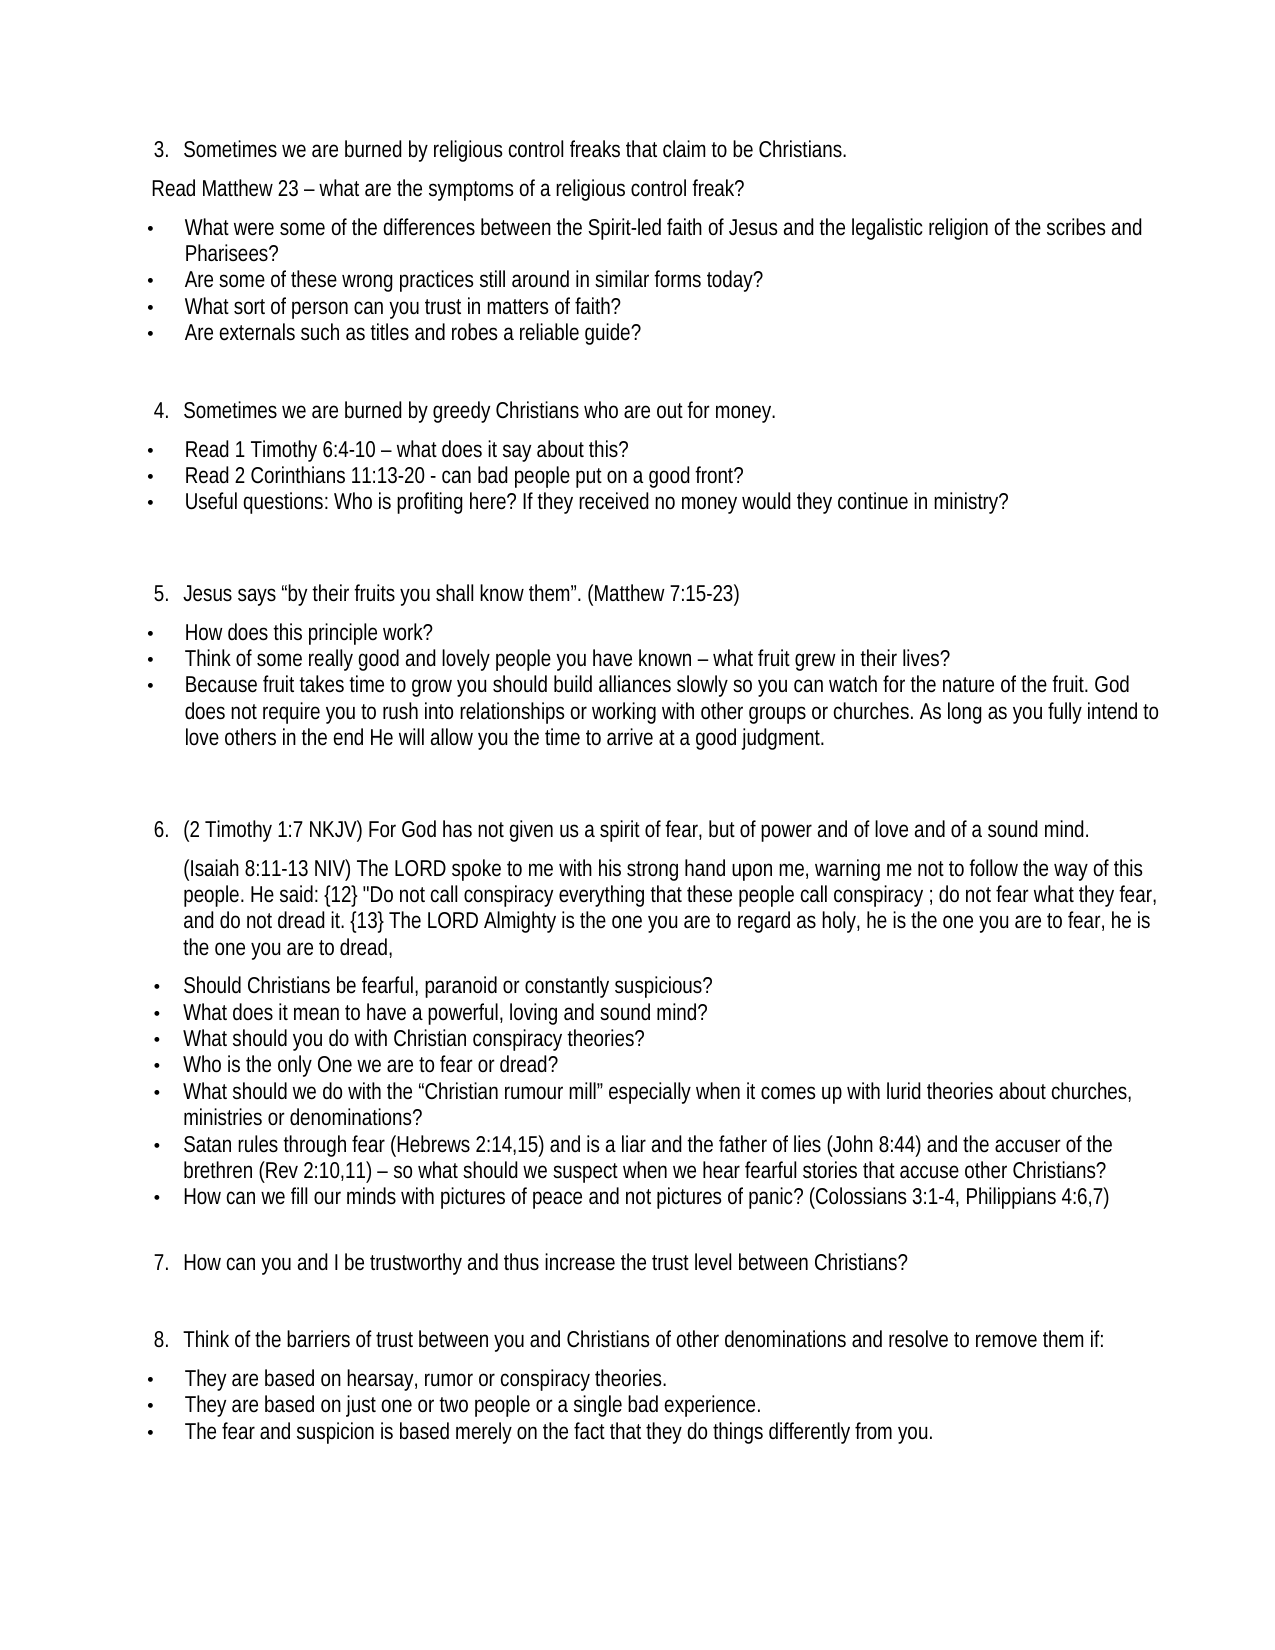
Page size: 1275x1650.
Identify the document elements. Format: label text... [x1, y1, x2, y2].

list Should Christians be fearful, paranoid or constantly suspicious? [154, 972, 1166, 999]
list They are based on just one or two people or a single bad experience. [147, 1391, 1166, 1418]
list How does this principle work? [147, 619, 1166, 645]
list What were some of the differences between the Spirit-led faith of Jesus and the legalistic religion of the scribes and Pharisees? [147, 213, 1166, 266]
list Read 2 Corinthians 11:13-20 - can bad people put on a good front? [147, 462, 1166, 488]
list Think of some really good and lovely people you have known – what fruit grew in their lives? [147, 645, 1166, 671]
list They are based on hearsay, rumor or conspiracy theories. [147, 1365, 1166, 1391]
list Are some of these wrong practices still around in similar forms today? [147, 266, 1166, 293]
list Are externals such as titles and robes a reliable guide? [147, 319, 1166, 345]
list Useful questions: Who is profiting here? If they received no money would they continue in ministry? [147, 488, 1166, 514]
list Think of the barriers of trust between you and Christians of other denominations and resolve to remove them if: [154, 1326, 1166, 1352]
list What sort of person can you trust in matters of faith? [147, 293, 1166, 319]
text Read Matthew 23 – what are the symptoms of a religious control freak? [109, 175, 1166, 201]
list Sometimes we are burned by religious control freaks that claim to be Christians. [154, 136, 1166, 162]
list Satan rules through fear (Hebrews 2:14,15) and is a liar and the father of lies (John 8:44) and the accuser of the brethren (Rev 2:10,11) – so what should we suspect when we hear fearful stories that accuse other Christians? [154, 1131, 1166, 1183]
list How can you and I be trustworthy and thus increase the trust level between Christians? [154, 1248, 1166, 1275]
list How can we fill our minds with pictures of peace and not pictures of panic? (Colossians 3:1-4, Philippians 4:6,7) [154, 1183, 1166, 1209]
list Read 1 Timothy 6:4-10 – what does it say about this? [147, 436, 1166, 462]
list Because fruit takes time to grow you should build alliances slowly so you can watch for the nature of the fruit. God does not require you to rush into relationships or working with other groups or churches. As long as you fully intend to love others in the end He will allow you the time to arrive at a good judgment. [147, 671, 1166, 750]
list (2 Timothy 1:7 NKJV) For God has not given us a spirit of fear, but of power and of love and of a sound mind. [154, 816, 1166, 842]
list What should you do with Christian conspiracy theories? [154, 1025, 1166, 1051]
list (Isaiah 8:11-13 NIV) The LORD spoke to me with his strong hand upon me, warning me not to follow the way of this people. He said: {12} "Do not call conspiracy everything that these people call conspiracy ; do not fear what they fear, and do not dread it. {13} The LORD Almighty is the one you are to regard as holy, he is the one you are to fear, he is the one you are to dread, [154, 854, 1166, 960]
list What does it mean to have a powerful, loving and sound mind? [154, 999, 1166, 1025]
list The fear and suspicion is based merely on the fact that they do things differently from you. [147, 1418, 1166, 1444]
list Jesus says “by their fruits you shall know them”. (Matthew 7:15-23) [154, 580, 1166, 606]
list What should we do with the “Christian rumour mill” especially when it comes up with lurid theories about churches, ministries or denominations? [154, 1078, 1166, 1131]
list Who is the only One we are to fear or dread? [154, 1051, 1166, 1078]
list Sometimes we are burned by greedy Christians who are out for money. [154, 397, 1166, 423]
